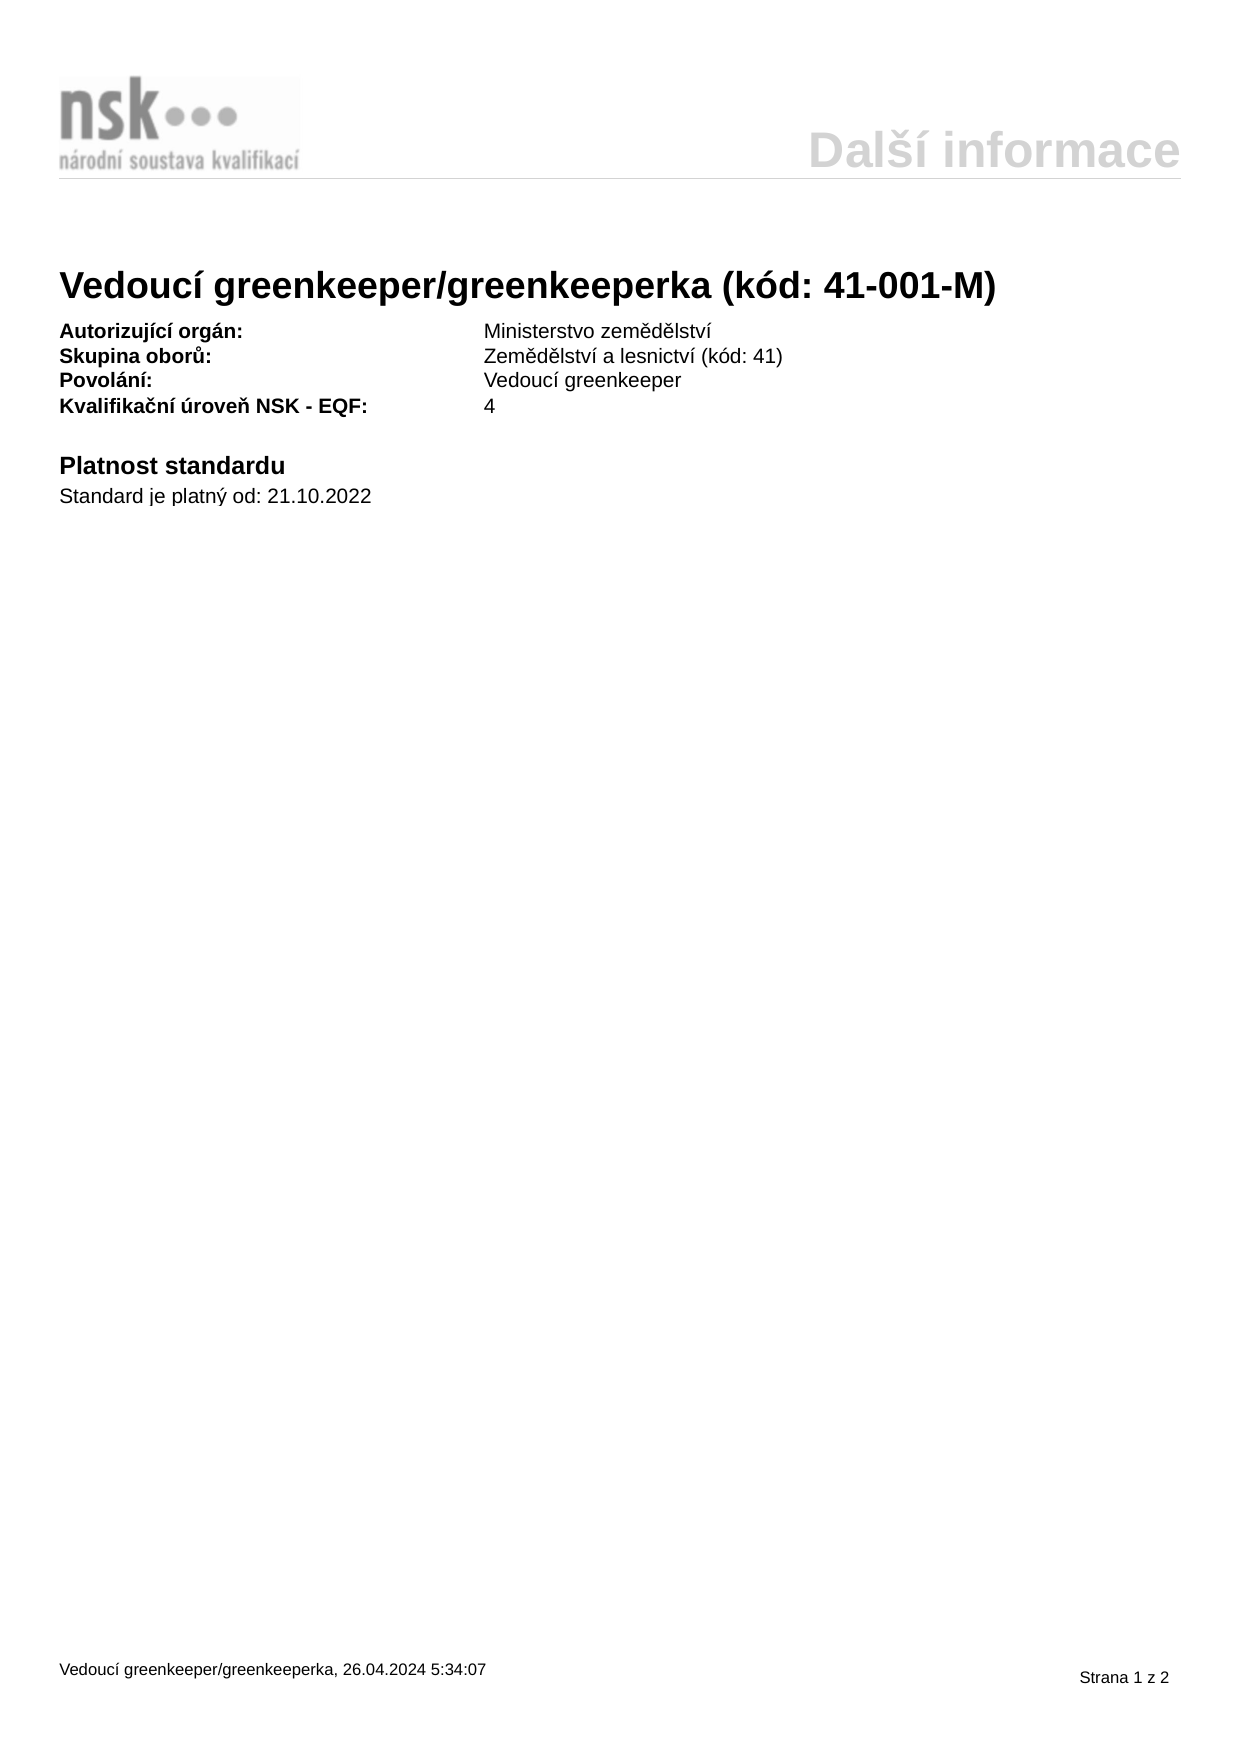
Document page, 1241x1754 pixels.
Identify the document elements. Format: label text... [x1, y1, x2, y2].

table_cell [862, 506, 1169, 806]
table_cell [626, 806, 862, 1106]
table_cell [1169, 1660, 1181, 1696]
table_cell [620, 418, 626, 447]
table_cell [620, 1384, 626, 1659]
table_cell [1169, 1384, 1181, 1659]
table_header Další informace [626, 59, 1181, 178]
table_cell [59, 806, 483, 1106]
table_cell [1169, 196, 1181, 224]
table_cell Autorizující orgán: [59, 319, 483, 343]
table_cell [626, 1106, 862, 1383]
table_cell [484, 806, 620, 1106]
table_cell Skupina oborů: [59, 344, 483, 368]
table_cell [862, 1106, 1169, 1383]
picture [58, 59, 621, 172]
table_cell [484, 172, 620, 178]
table_cell [620, 1106, 626, 1383]
table_cell Strana 1 z 2 [862, 1660, 1169, 1696]
table_cell Vedoucí greenkeeper/greenkeeperka, 26.04.2024 5:34:07 [59, 1660, 862, 1696]
table_cell [484, 418, 620, 447]
table_cell Ministerstvo zemědělství [484, 319, 1181, 344]
table_cell [59, 179, 1181, 196]
table_cell [626, 418, 862, 447]
table_cell [620, 806, 626, 1106]
table_cell [626, 506, 862, 806]
table_header [621, 59, 626, 172]
table_cell [1169, 1106, 1181, 1383]
table_cell [862, 196, 1169, 224]
table_cell [862, 307, 1169, 319]
table_cell [59, 1106, 483, 1383]
table_cell Platnost standardu [59, 448, 1181, 483]
table_cell [1169, 806, 1181, 1106]
table_cell 4 [484, 394, 1181, 417]
table_cell [484, 307, 620, 319]
table_cell [484, 1384, 620, 1659]
table_cell Standard je platný od: 21.10.2022 [59, 484, 1181, 506]
table_cell [484, 506, 620, 806]
table_cell [1169, 506, 1181, 806]
table_cell [862, 806, 1169, 1106]
table_cell [626, 307, 862, 319]
table_cell [59, 1384, 483, 1659]
table_cell [484, 1106, 620, 1383]
table_cell [59, 506, 483, 806]
table_cell [59, 196, 483, 224]
table_cell Zemědělství a lesnictví (kód: 41) [484, 344, 1181, 368]
table_cell [620, 506, 626, 806]
table_cell [620, 196, 626, 224]
table_cell [620, 307, 626, 319]
table_cell [626, 1384, 862, 1659]
table_cell [862, 418, 1169, 447]
table_cell Povolání: [59, 368, 483, 392]
table_cell [626, 196, 862, 224]
table_cell [484, 196, 620, 224]
table_cell [59, 307, 483, 319]
table_cell Vedoucí greenkeeper [484, 368, 1181, 393]
table_cell [59, 418, 483, 447]
table_cell [1169, 418, 1181, 447]
table_cell Kvalifikační úroveň NSK - EQF: [59, 394, 483, 417]
table_cell [1169, 307, 1181, 319]
table_cell [59, 172, 483, 178]
table_cell Vedoucí greenkeeper/greenkeeperka (kód: 41-001-M) [59, 224, 1181, 307]
table_cell [862, 1384, 1169, 1659]
